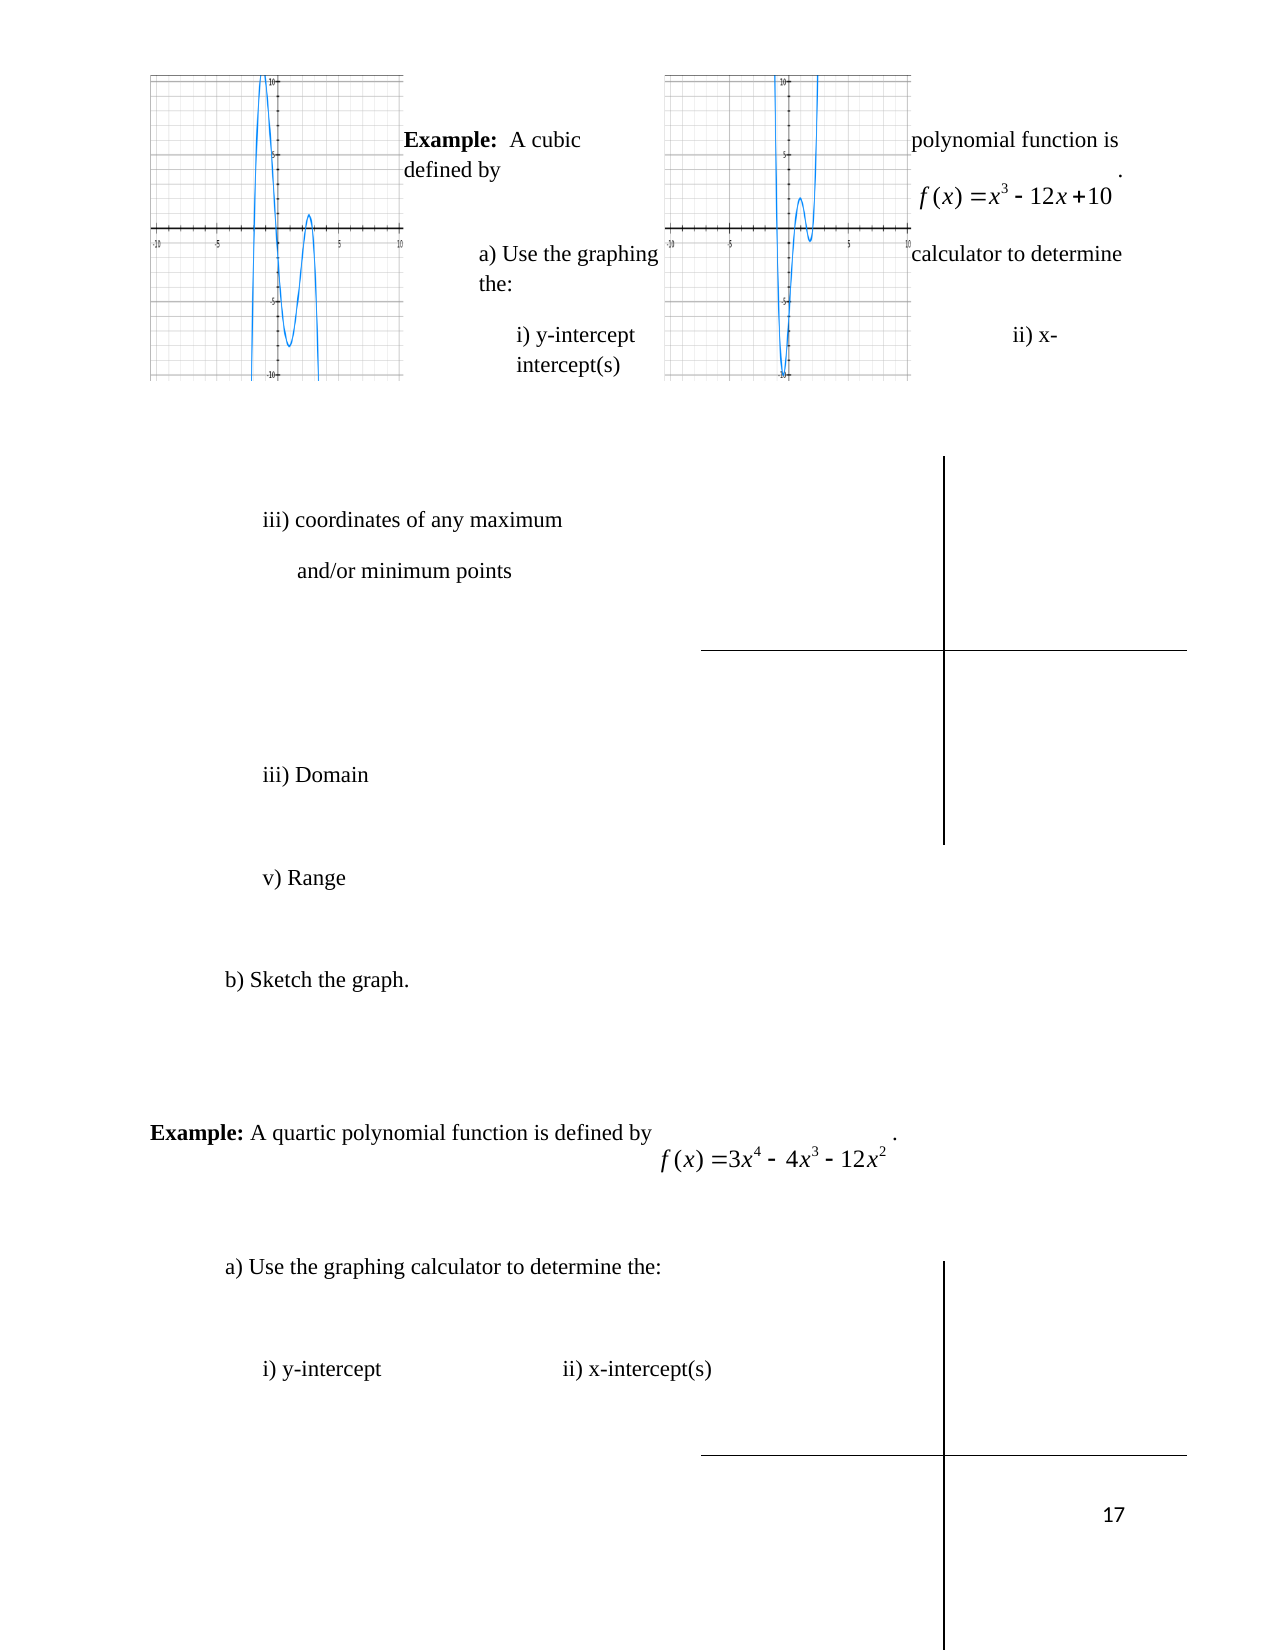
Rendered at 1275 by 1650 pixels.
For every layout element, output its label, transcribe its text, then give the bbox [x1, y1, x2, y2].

text Example: A quartic polynomial function is defined by. [150, 1119, 1125, 1178]
text a) Use the graphing calculator to determine the: [225, 1253, 1125, 1280]
text [945, 762, 1125, 788]
text i) y-intercept ii) x-intercept(s) [912, 321, 1125, 378]
text a) Use the graphing calculator to determine the: [912, 240, 1125, 296]
text and/or minimum points [262, 557, 943, 584]
text [945, 557, 1125, 584]
text a) Use the graphing calculator to determine the: [404, 240, 664, 296]
text b) Sketch the graph. [150, 966, 1125, 992]
text v) Range [262, 864, 1125, 890]
text iii) coordinates of any maximum [262, 506, 943, 533]
text i) y-intercept ii) x-intercept(s) [404, 321, 664, 378]
text iii) Domain [262, 762, 943, 788]
text i) y-intercept ii) x-intercept(s) [262, 1356, 943, 1382]
text [945, 1356, 1125, 1382]
text Example: A cubic polynomial function is defined by. [404, 126, 664, 215]
text [945, 506, 1125, 533]
text Example: A cubic polynomial function is defined by. [912, 126, 1125, 215]
